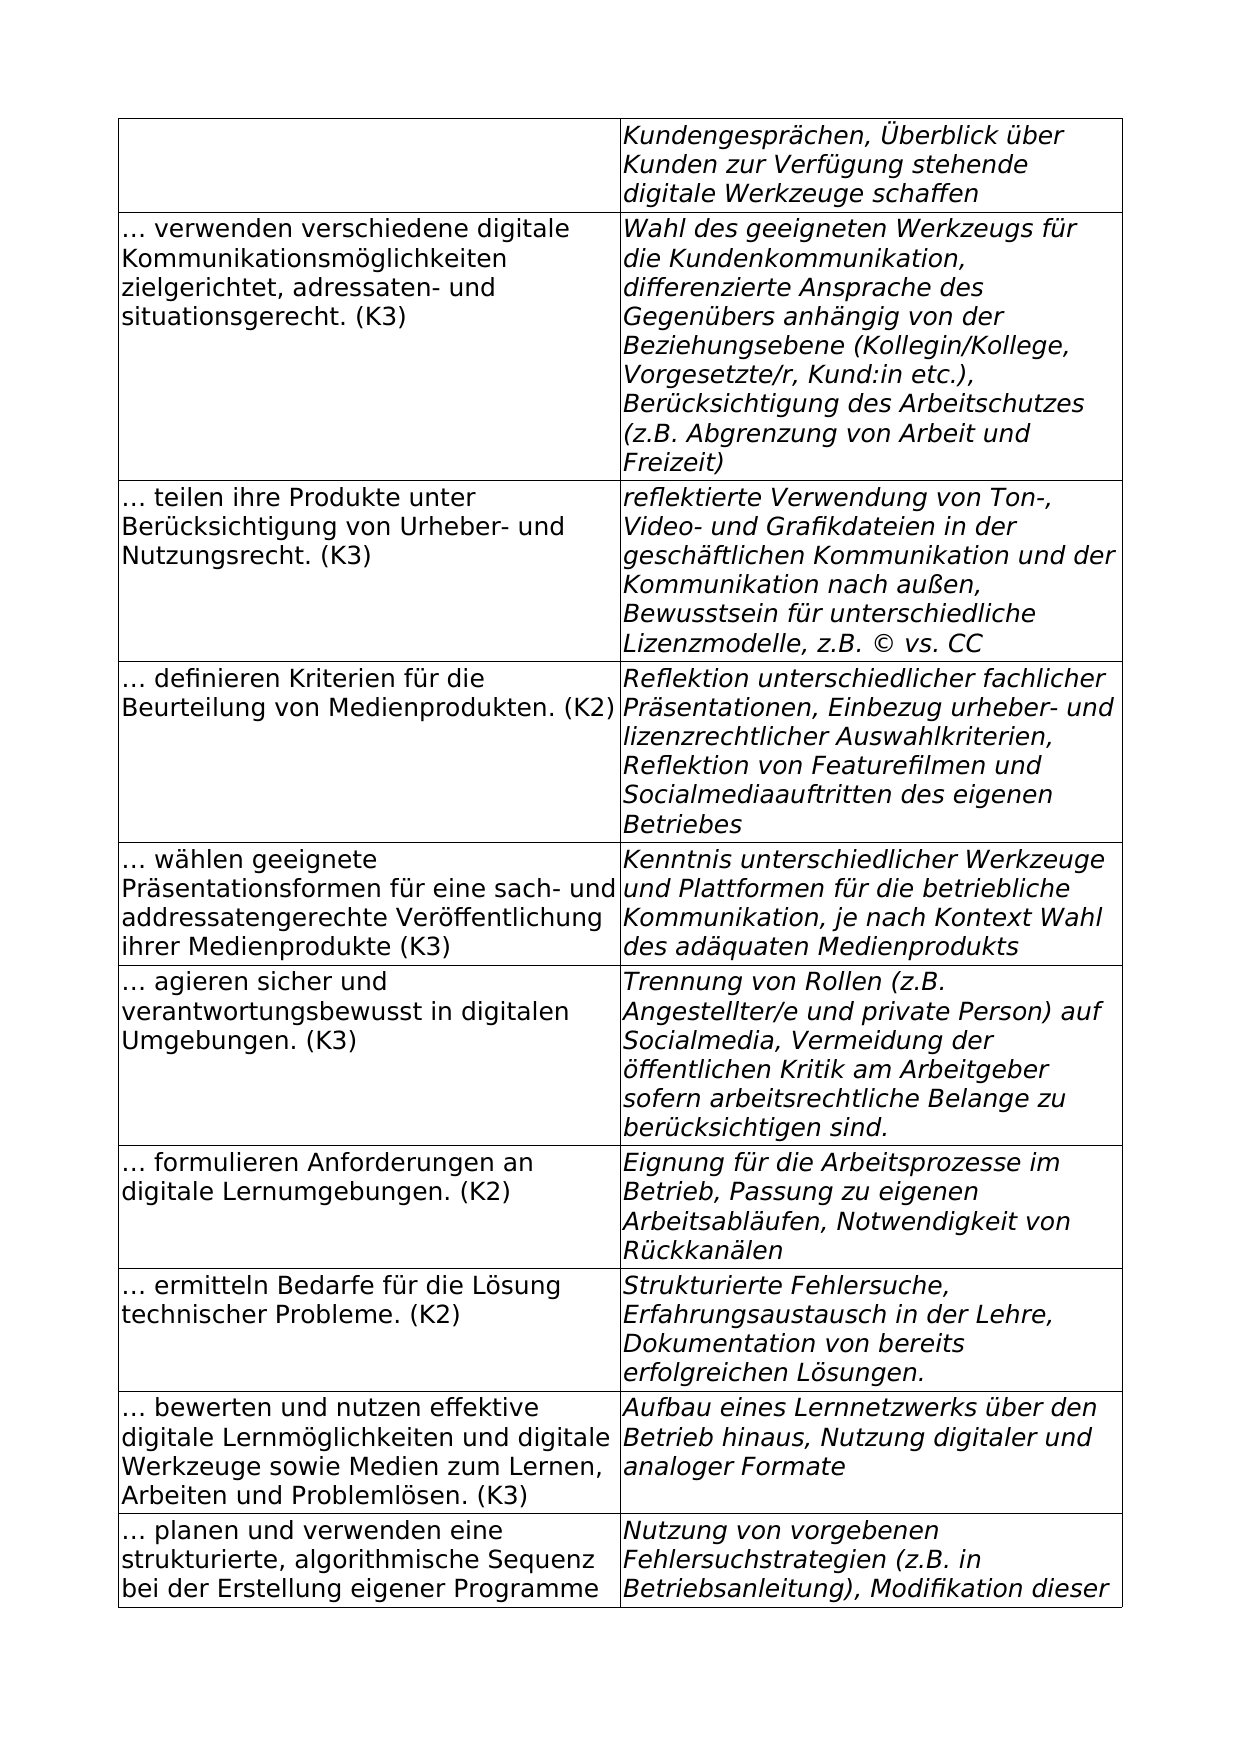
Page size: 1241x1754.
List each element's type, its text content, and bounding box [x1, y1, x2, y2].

table_cell reflektierte Verwendung von Ton-, Video- und Grafikdateien in der geschäftlichen Kommunikation und der Kommunikation nach außen, Bewusstsein für unterschiedliche Lizenzmodelle, z.B. © vs. CC [621, 481, 1122, 661]
table_cell … agieren sicher und verantwortungsbewusst in digitalen Umgebungen. (K3) [119, 966, 620, 1145]
table_cell … bewerten und nutzen effektive digitale Lernmöglichkeiten und digitale Werkzeuge sowie Medien zum Lernen, Arbeiten und Problemlösen. (K3) [119, 1392, 620, 1513]
table_cell … teilen ihre Produkte unter Berücksichtigung von Urheber- und Nutzungsrecht. (K3) [119, 481, 620, 661]
table_cell … formulieren Anforderungen an digitale Lernumgebungen. (K2) [119, 1146, 620, 1268]
table_cell Wahl des geeigneten Werkzeugs für die Kundenkommunikation, differenzierte Ansprache des Gegenübers anhängig von der Beziehungsebene (Kollegin/Kollege, Vorgesetzte/r, Kund:in etc.), Berücksichtigung des Arbeitschutzes (z.B. Abgrenzung von Arbeit und Freizeit) [621, 213, 1122, 480]
table_cell … planen und verwenden eine strukturierte, algorithmische Sequenz bei der Erstellung eigener Programme [119, 1514, 620, 1607]
table_cell Nutzung von vorgebenen Fehlersuchstrategien (z.B. in Betriebsanleitung), Modifikation dieser [621, 1514, 1122, 1607]
table_cell Kenntnis unterschiedlicher Werkzeuge und Plattformen für die betriebliche Kommunikation, je nach Kontext Wahl des adäquaten Medienprodukts [621, 843, 1122, 964]
table_cell Kundengesprächen, Überblick über Kunden zur Verfügung stehende digitale Werkzeuge schaffen [621, 119, 1122, 212]
table_cell Aufbau eines Lernnetzwerks über den Betrieb hinaus, Nutzung digitaler und analoger Formate [621, 1392, 1122, 1513]
table_cell Eignung für die Arbeitsprozesse im Betrieb, Passung zu eigenen Arbeitsabläufen, Notwendigkeit von Rückkanälen [621, 1146, 1122, 1268]
table_cell … wählen geeignete Präsentationsformen für eine sach- und addressatengerechte Veröffentlichung ihrer Medienprodukte (K3) [119, 843, 620, 964]
table_cell Strukturierte Fehlersuche, Erfahrungsaustausch in der Lehre, Dokumentation von bereits erfolgreichen Lösungen. [621, 1269, 1122, 1391]
table_cell Trennung von Rollen (z.B. Angestellter/e und private Person) auf Socialmedia, Vermeidung der öffentlichen Kritik am Arbeitgeber sofern arbeitsrechtliche Belange zu berücksichtigen sind. [621, 966, 1122, 1145]
table_cell [119, 119, 620, 212]
table_cell … ermitteln Bedarfe für die Lösung technischer Probleme. (K2) [119, 1269, 620, 1391]
table_cell Reflektion unterschiedlicher fachlicher Präsentationen, Einbezug urheber- und lizenzrechtlicher Auswahlkriterien, Reflektion von Featurefilmen und Socialmediaauftritten des eigenen Betriebes [621, 662, 1122, 842]
table_cell … definieren Kriterien für die Beurteilung von Medienprodukten. (K2) [119, 662, 620, 842]
table_cell … verwenden verschiedene digitale Kommunikationsmöglichkeiten zielgerichtet, adressaten- und situationsgerecht. (K3) [119, 213, 620, 480]
